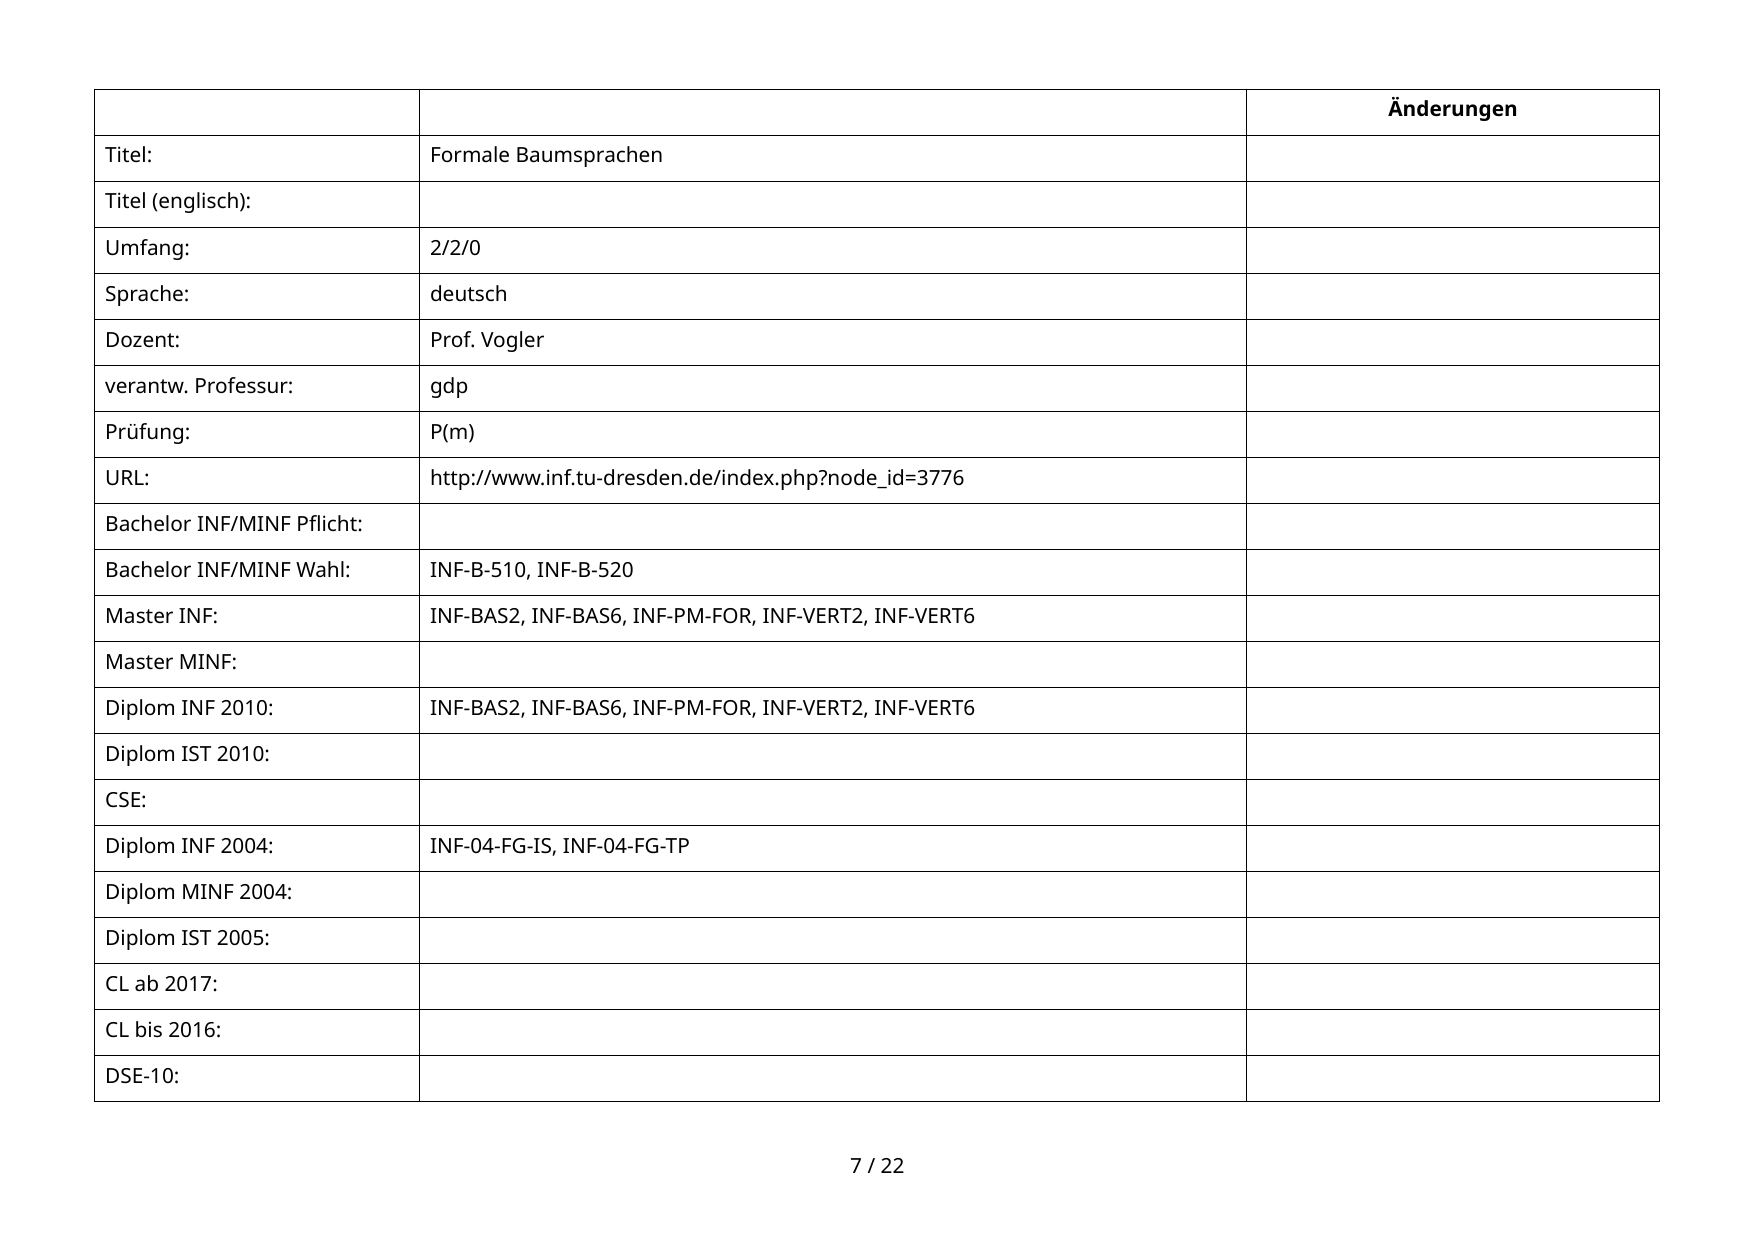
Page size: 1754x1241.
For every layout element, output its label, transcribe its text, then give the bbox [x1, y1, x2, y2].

table_cell [420, 1056, 1246, 1101]
table_cell [1247, 780, 1659, 825]
table_cell [1247, 1056, 1659, 1101]
table_cell CL ab 2017: [95, 964, 419, 1009]
table_cell [1247, 826, 1659, 871]
table_cell [420, 964, 1246, 1009]
table_cell [420, 642, 1246, 687]
table_cell gdp [420, 366, 1246, 411]
table_cell [1247, 504, 1659, 549]
table_cell [1247, 688, 1659, 733]
table_cell Master INF: [95, 596, 419, 641]
table_cell CL bis 2016: [95, 1010, 419, 1055]
table_cell Prüfung: [95, 412, 419, 457]
table_cell verantw. Professur: [95, 366, 419, 411]
table_cell [1247, 642, 1659, 687]
table_cell DSE-10: [95, 1056, 419, 1101]
table_cell INF-BAS2, INF-BAS6, INF-PM-FOR, INF-VERT2, INF-VERT6 [420, 596, 1246, 641]
table_cell INF-04-FG-IS, INF-04-FG-TP [420, 826, 1246, 871]
table_cell Diplom MINF 2004: [95, 872, 419, 917]
table_cell [1247, 136, 1659, 181]
table_cell Bachelor INF/MINF Wahl: [95, 550, 419, 595]
table_cell [420, 734, 1246, 779]
table_cell [420, 780, 1246, 825]
table_cell [1247, 1010, 1659, 1055]
table_cell [420, 918, 1246, 963]
table_cell Diplom INF 2010: [95, 688, 419, 733]
table_cell [1247, 918, 1659, 963]
table_cell [1247, 412, 1659, 457]
table_cell Sprache: [95, 274, 419, 319]
table_cell Diplom IST 2010: [95, 734, 419, 779]
table_cell [1247, 964, 1659, 1009]
table_cell P(m) [420, 412, 1246, 457]
table_cell CSE: [95, 780, 419, 825]
table_cell [1247, 320, 1659, 365]
table_cell Diplom IST 2005: [95, 918, 419, 963]
table_cell [1247, 228, 1659, 273]
table_cell Titel: [95, 136, 419, 181]
table_header [420, 90, 1246, 134]
table_cell [1247, 458, 1659, 503]
table_cell Titel (englisch): [95, 182, 419, 227]
table_cell [1247, 596, 1659, 641]
table_cell 2/2/0 [420, 228, 1246, 273]
table_cell http://www.inf.tu-dresden.de/index.php?node_id=3776 [420, 458, 1246, 503]
table_cell [420, 182, 1246, 227]
table_cell Master MINF: [95, 642, 419, 687]
table_header Änderungen [1247, 90, 1659, 134]
table_cell [1247, 366, 1659, 411]
table_cell INF-B-510, INF-B-520 [420, 550, 1246, 595]
table_cell [1247, 550, 1659, 595]
table_cell [1247, 274, 1659, 319]
table_header [95, 90, 419, 134]
table_cell Bachelor INF/MINF Pflicht: [95, 504, 419, 549]
table_cell [1247, 182, 1659, 227]
table_cell deutsch [420, 274, 1246, 319]
table_cell [420, 872, 1246, 917]
table_cell Umfang: [95, 228, 419, 273]
table_cell INF-BAS2, INF-BAS6, INF-PM-FOR, INF-VERT2, INF-VERT6 [420, 688, 1246, 733]
table_cell Prof. Vogler [420, 320, 1246, 365]
table_cell [420, 1010, 1246, 1055]
table_cell [1247, 734, 1659, 779]
table_cell Dozent: [95, 320, 419, 365]
table_cell [1247, 872, 1659, 917]
table_cell [420, 504, 1246, 549]
table_cell Diplom INF 2004: [95, 826, 419, 871]
table_cell Formale Baumsprachen [420, 136, 1246, 181]
table_cell URL: [95, 458, 419, 503]
